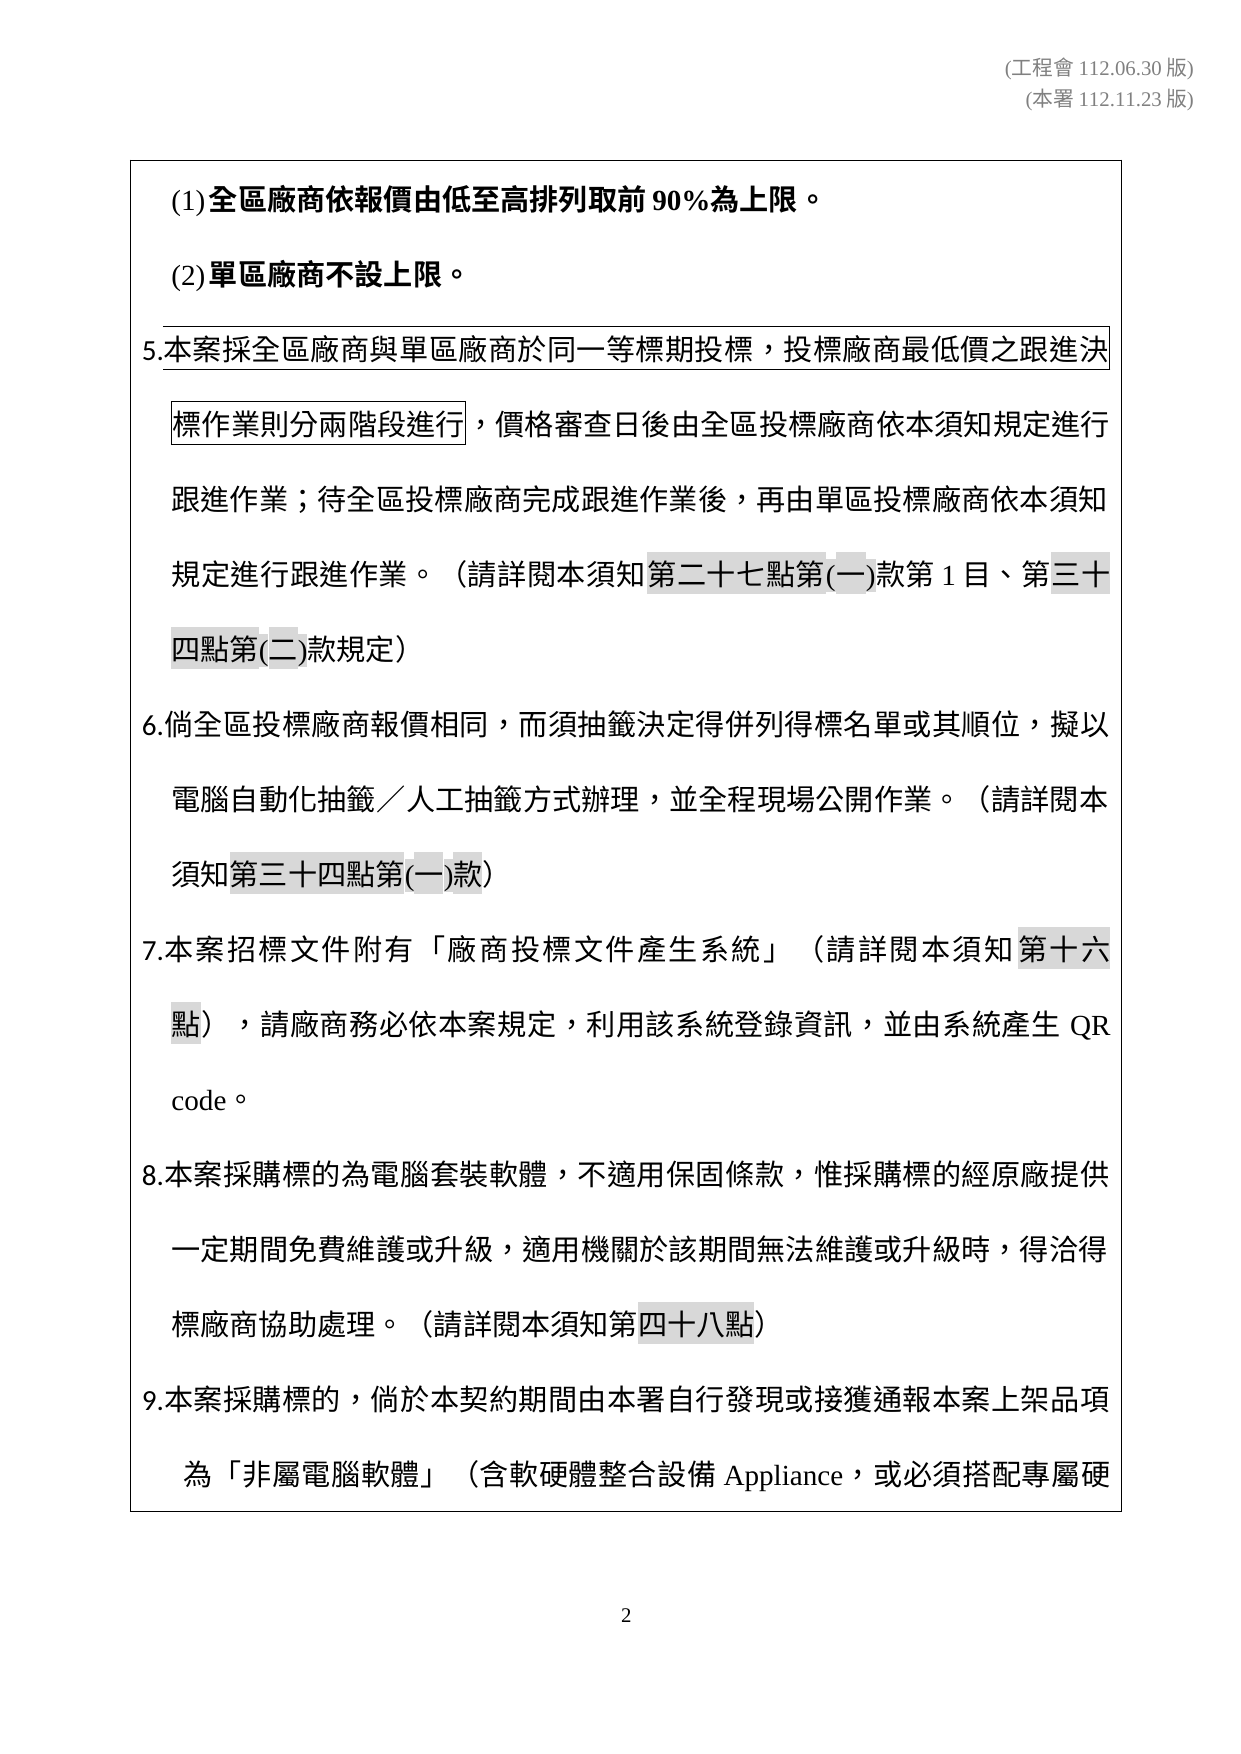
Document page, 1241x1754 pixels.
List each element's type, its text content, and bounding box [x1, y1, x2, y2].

table_header 本案辦理依循及重要機制： 本署為推動「契約文件電子化」，以響應永續發展減少採購契約紙張耗用， 並提升處理效率，將以電子簽章取代實體用印，且為充分考慮供應商的需求和因應能力，本次「招標、投標及簽約三用文件」得以電子簽章遞件、電子化文書遞件或實體書面遞件，三者擇一（請詳閱本須知第二十二點第(一)款）。 本署已發文各部會、地方政府進行需求調查，並統由部會、各地方政府彙整需求，以利本署確認本案軟體品項。 本案採公告底價（請詳閱本須知第三十二點），由本署就各項次公告單價底價，投標廠商報價請勿超過公告底價。廠商報價超過公告底價之該項為不合格標，不予減價機會。 本案之競標機制，以投標廠商最低價者得標並採複數決標，得跟進最低價併列得標之廠商家數（請詳閱本須知第三十四點第(一)款）： 全區廠商依報價由低至高排列取前90%為上限。 單區廠商不設上限。 本案採全區廠商與單區廠商於同一等標期投標，投標廠商最低價之跟進決標作業則分兩階段進行，價格審查日後由全區投標廠商依本須知規定進行跟進作業；待全區投標廠商完成跟進作業後，再由單區投標廠商依本須知規定進行跟進作業。（請詳閱本須知第二十七點第(一)款第1目、第三十四點第(二)款規定） 倘全區投標廠商報價相同，而須抽籤決定得併列得標名單或其順位，擬以電腦自動化抽籤／人工抽籤方式辦理，並全程現場公開作業。（請詳閱本須知第三十四點第(一)款） 本案招標文件附有「廠商投標文件產生系統」（請詳閱本須知第十六點），請廠商務必依本案規定，利用該系統登錄資訊，並由系統產生QR code。 本案採購標的為電腦套裝軟體，不適用保固條款，惟採購標的經原廠提供一定期間免費維護或升級，適用機關於該期間無法維護或升級時，得洽得標廠商協助處理。（請詳閱本須知第四十八點） 本案採購標的，倘於本契約期間由本署自行發現或接獲通報本案上架品項為「非屬電腦軟體」（含軟硬體整合設備Appliance，或必須搭配專屬硬體之軟體，或屬人力服務性質）、疑原產地屬中國大陸者，或經數位發展部資通安全署、國家安全會議及其他資安、國安有關機關通知(經該機關內部主管層級認可)有資安疑慮，本署將依前開機關指示針對該產品暫停被訂購、或請廠商改正、退換貨，經前開機關指示應將產品下架者，本署將針對該產品與立約商終止契約。（請詳閱本案契約條款第二十一條第(一)款及第(二)款） 投標廠商未依投標須知規定投標或投標文件內容不符合規定，經本署於開標前發現者，其所投之標應不予開標；於開標後發現者，應不予決標。 本案採購標的如於履約期間有供貨疑慮時，應由原廠或原廠授權在臺代理商於資格審查日前，以書面向本署軟體採購辦公室提出不予開標之申請；或於價格審查日後8工作天內(即單區廠商跟進作業末日)，以書面向本署軟體採購辦公室申請不予決標。 原廠或原廠授權在臺代理商依前點申請不予開標或不予決標，經本署同意者，得同時申請本署將該品項納入次一電腦軟體共同供應契約採購案之採購標的。 為確保押標金、履約保證金繳納程序流暢，若廠商至本署現場繳納押標金或變更原履約保證金繳納形式，本署將先提供繳款證明單，待開立履約保證金收據後，由本署軟體採購辦公室通知立約商領取。 [131, 161, 1121, 1511]
